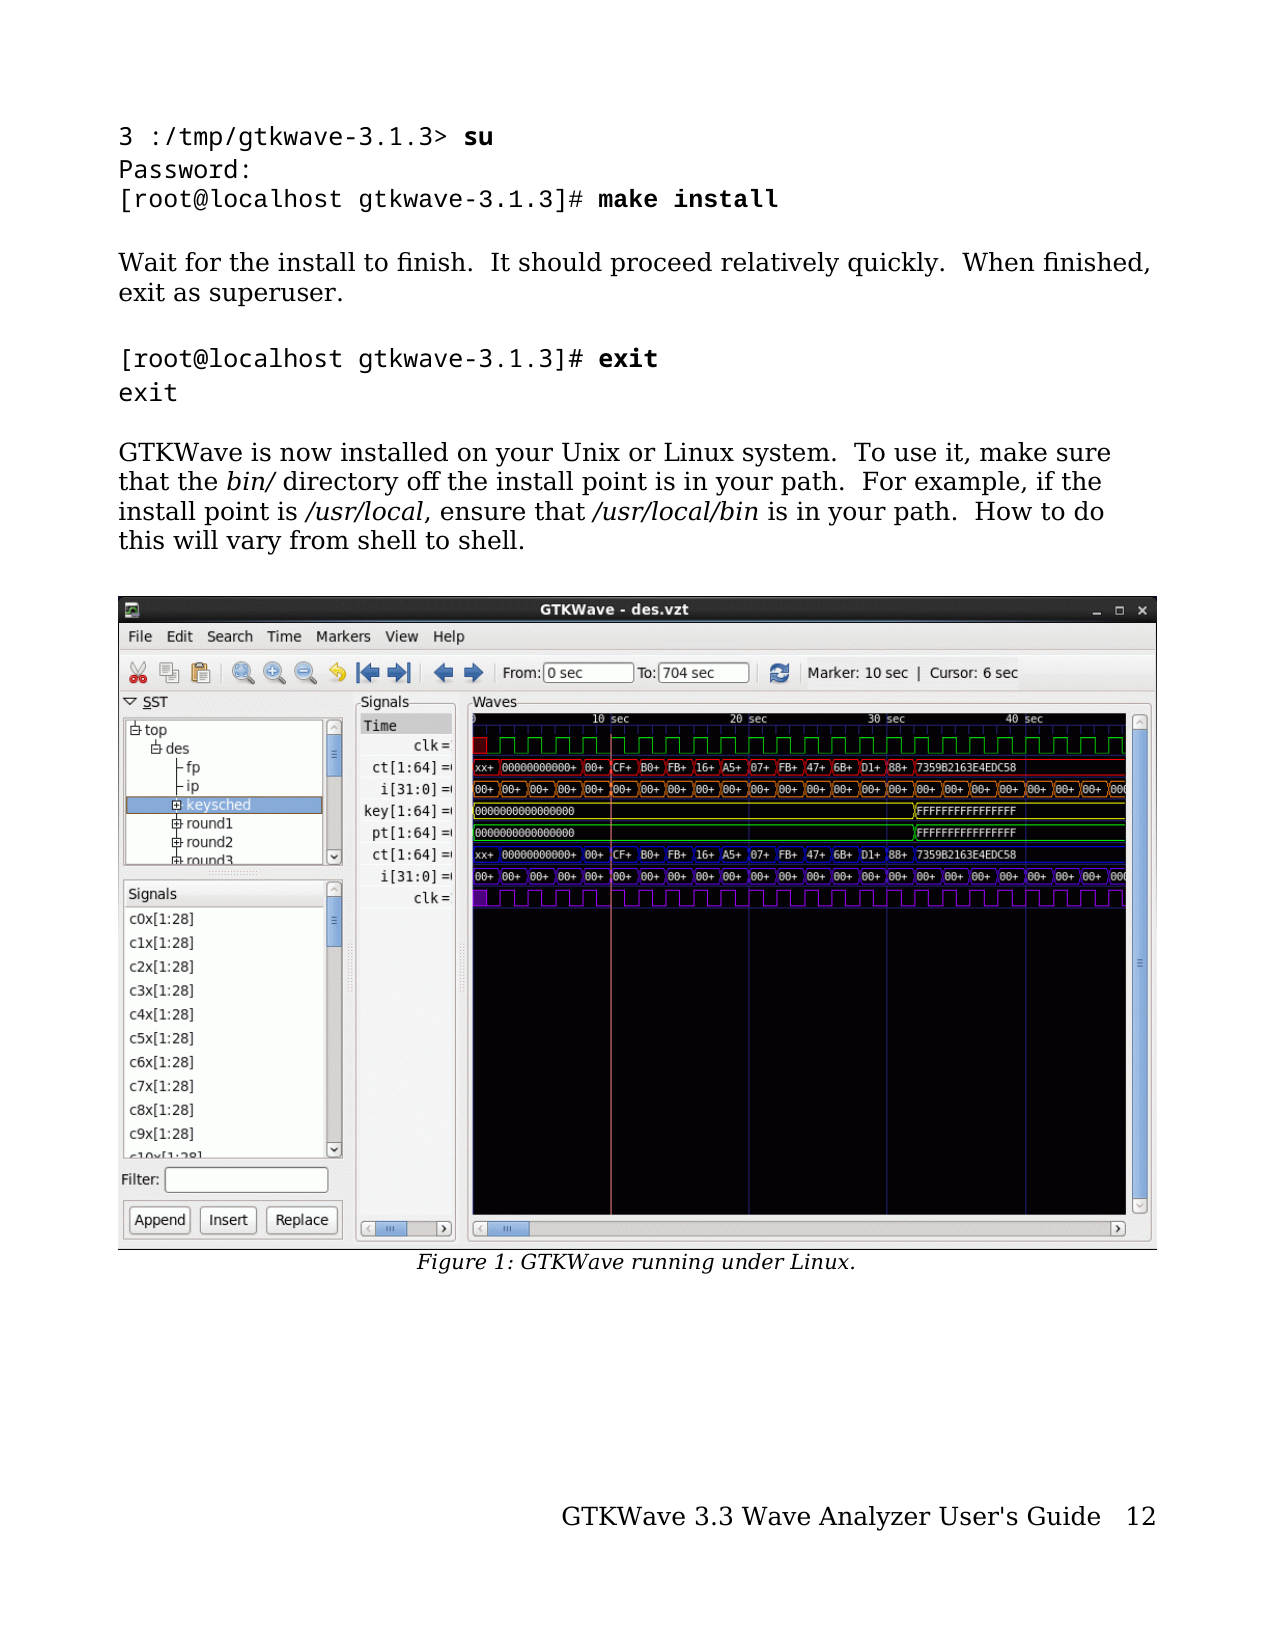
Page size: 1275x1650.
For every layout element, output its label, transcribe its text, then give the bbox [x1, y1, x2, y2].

text [root@localhost gtkwave-3.1.3]# make install [118, 186, 1157, 214]
text GTKWave is now installed on your Unix or Linux system. To use it, make sure that the bin/ directory off the install point is in your path. For example, if the install point is /usr/local, ensure that /usr/local/bin is in your path. How to do this will vary from shell to shell. [118, 438, 1157, 555]
text Figure 1: GTKWave running under Linux. [118, 1250, 1157, 1274]
text Wait for the install to finish. It should proceed relatively quickly. When finished, exit as superuser. [118, 249, 1157, 307]
picture [118, 596, 1157, 1250]
text Password: [118, 152, 1157, 186]
text 3 :/tmp/gtkwave-3.1.3> su [118, 118, 1157, 152]
text exit [118, 375, 1157, 409]
text [root@localhost gtkwave-3.1.3]# exit [118, 341, 1157, 375]
